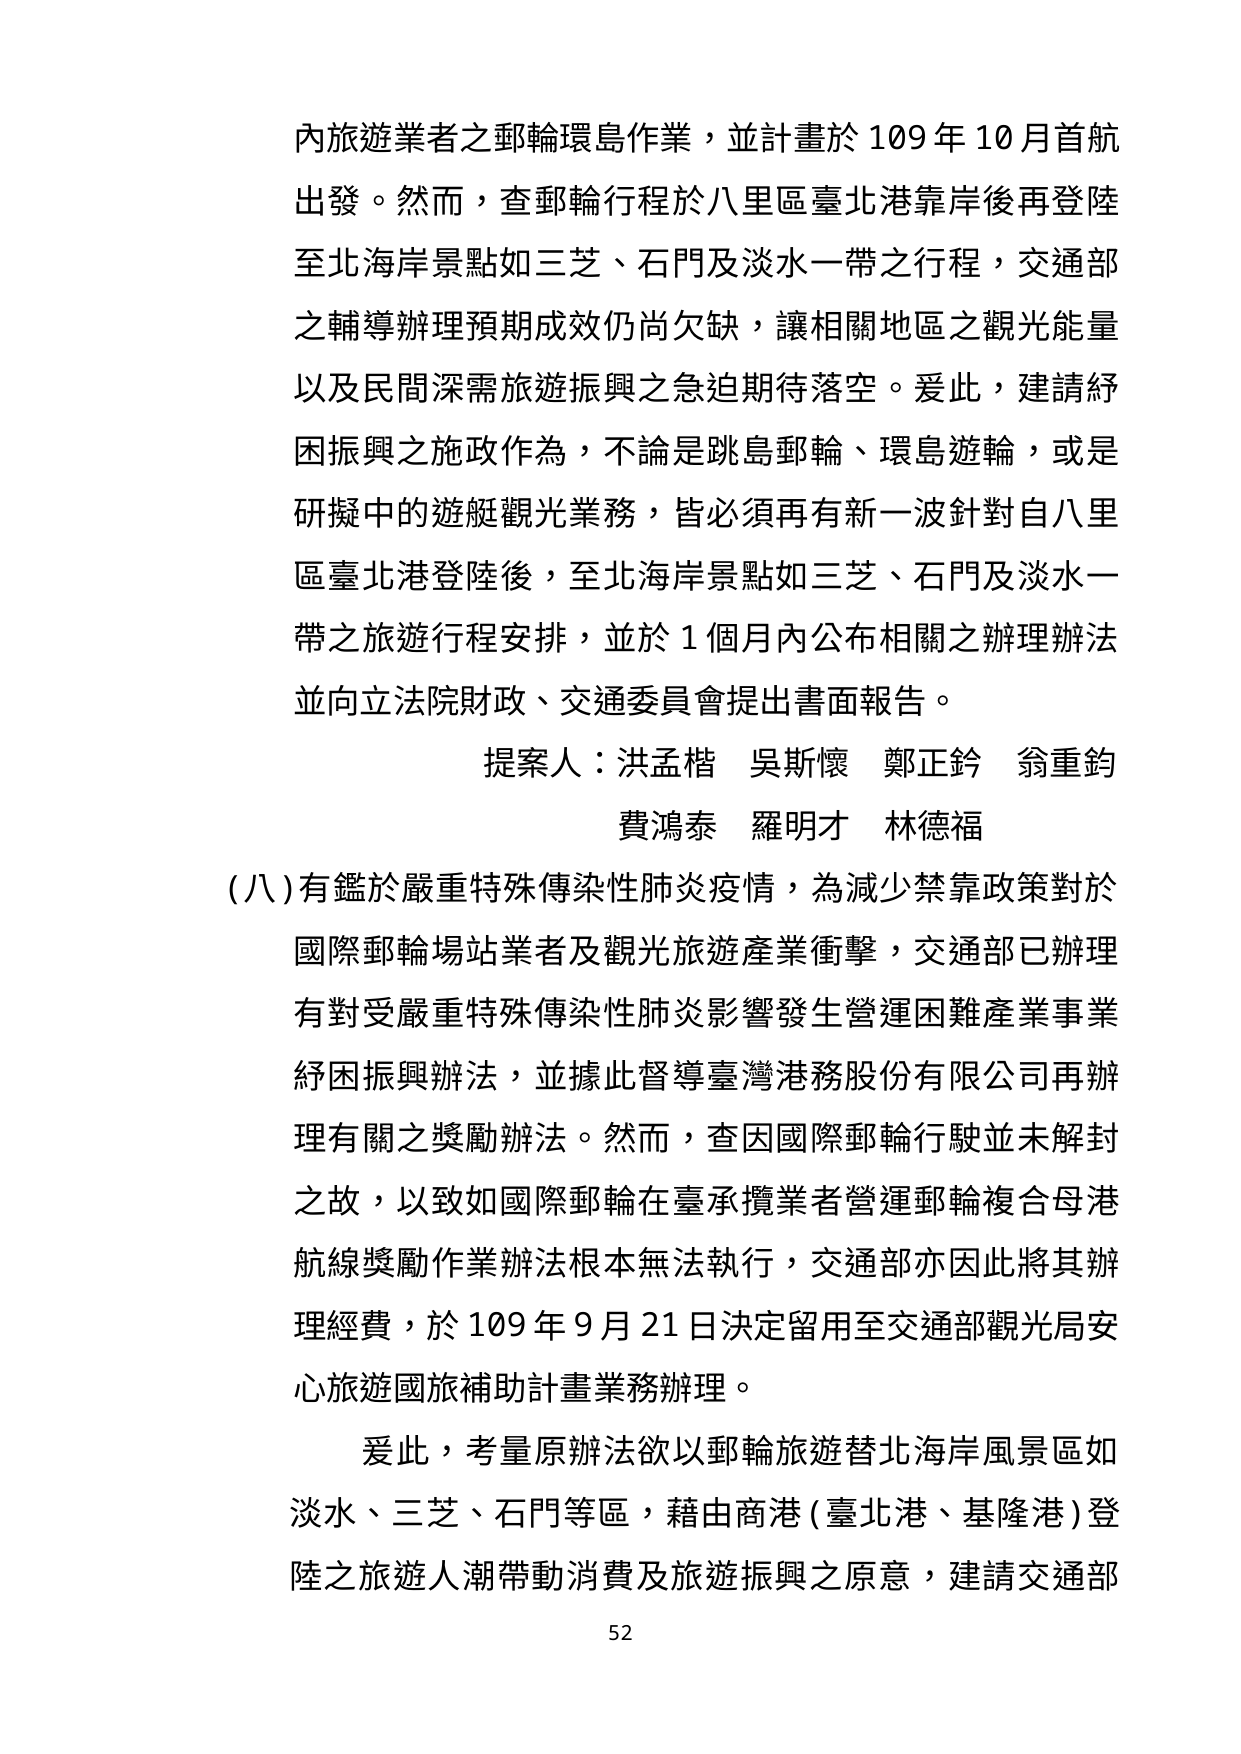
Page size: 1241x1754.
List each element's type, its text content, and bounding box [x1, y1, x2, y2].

text (七)有鑑於嚴重特殊傳染性肺炎影響我國觀光旅遊產業，交通部於紓困振興施政中，先有辦理跳島遊，後辦理與國內旅遊業者之郵輪環島作業，並計畫於109年10月首航出發。然而，查郵輪行程於八里區臺北港靠岸後再登陸至北海岸景點如三芝、石門及淡水一帶之行程，交通部之輔導辦理預期成效仍尚欠缺，讓相關地區之觀光能量，以及民間深需旅遊振興之急迫期待落空。爰此，建請紓困振興之施政作為，不論是跳島郵輪、環島遊輪，或是研擬中的遊艇觀光業務，皆必須再有新一波針對自八里區臺北港登陸後，至北海岸景點如三芝、石門及淡水一帶之旅遊行程安排，並於1個月內公布相關之辦理辦法，並向立法院財政、交通委員會提出書面報告。 [223, 94, 1120, 719]
text 爰此，考量原辦法欲以郵輪旅遊替北海岸風景區如淡水、三芝、石門等區，藉由商港(臺北港、基隆港)登陸之旅遊人潮帶動消費及旅遊振興之原意，建請交通部 [289, 1407, 1120, 1594]
text (八)有鑑於嚴重特殊傳染性肺炎疫情，為減少禁靠政策對於國際郵輪場站業者及觀光旅遊產業衝擊，交通部已辦理有對受嚴重特殊傳染性肺炎影響發生營運困難產業事業紓困振興辦法，並據此督導臺灣港務股份有限公司再辦理有關之獎勵辦法。然而，查因國際郵輪行駛並未解封之故，以致如國際郵輪在臺承攬業者營運郵輪複合母港航線獎勵作業辦法根本無法執行，交通部亦因此將其辦理經費，於109年9月21日決定留用至交通部觀光局安心旅遊國旅補助計畫業務辦理。 [223, 844, 1120, 1407]
text 提案人：洪孟楷 吳斯懷 鄭正鈐 翁重鈞 [483, 719, 1120, 782]
text 費鴻泰 羅明才 林德福 [617, 782, 1120, 844]
